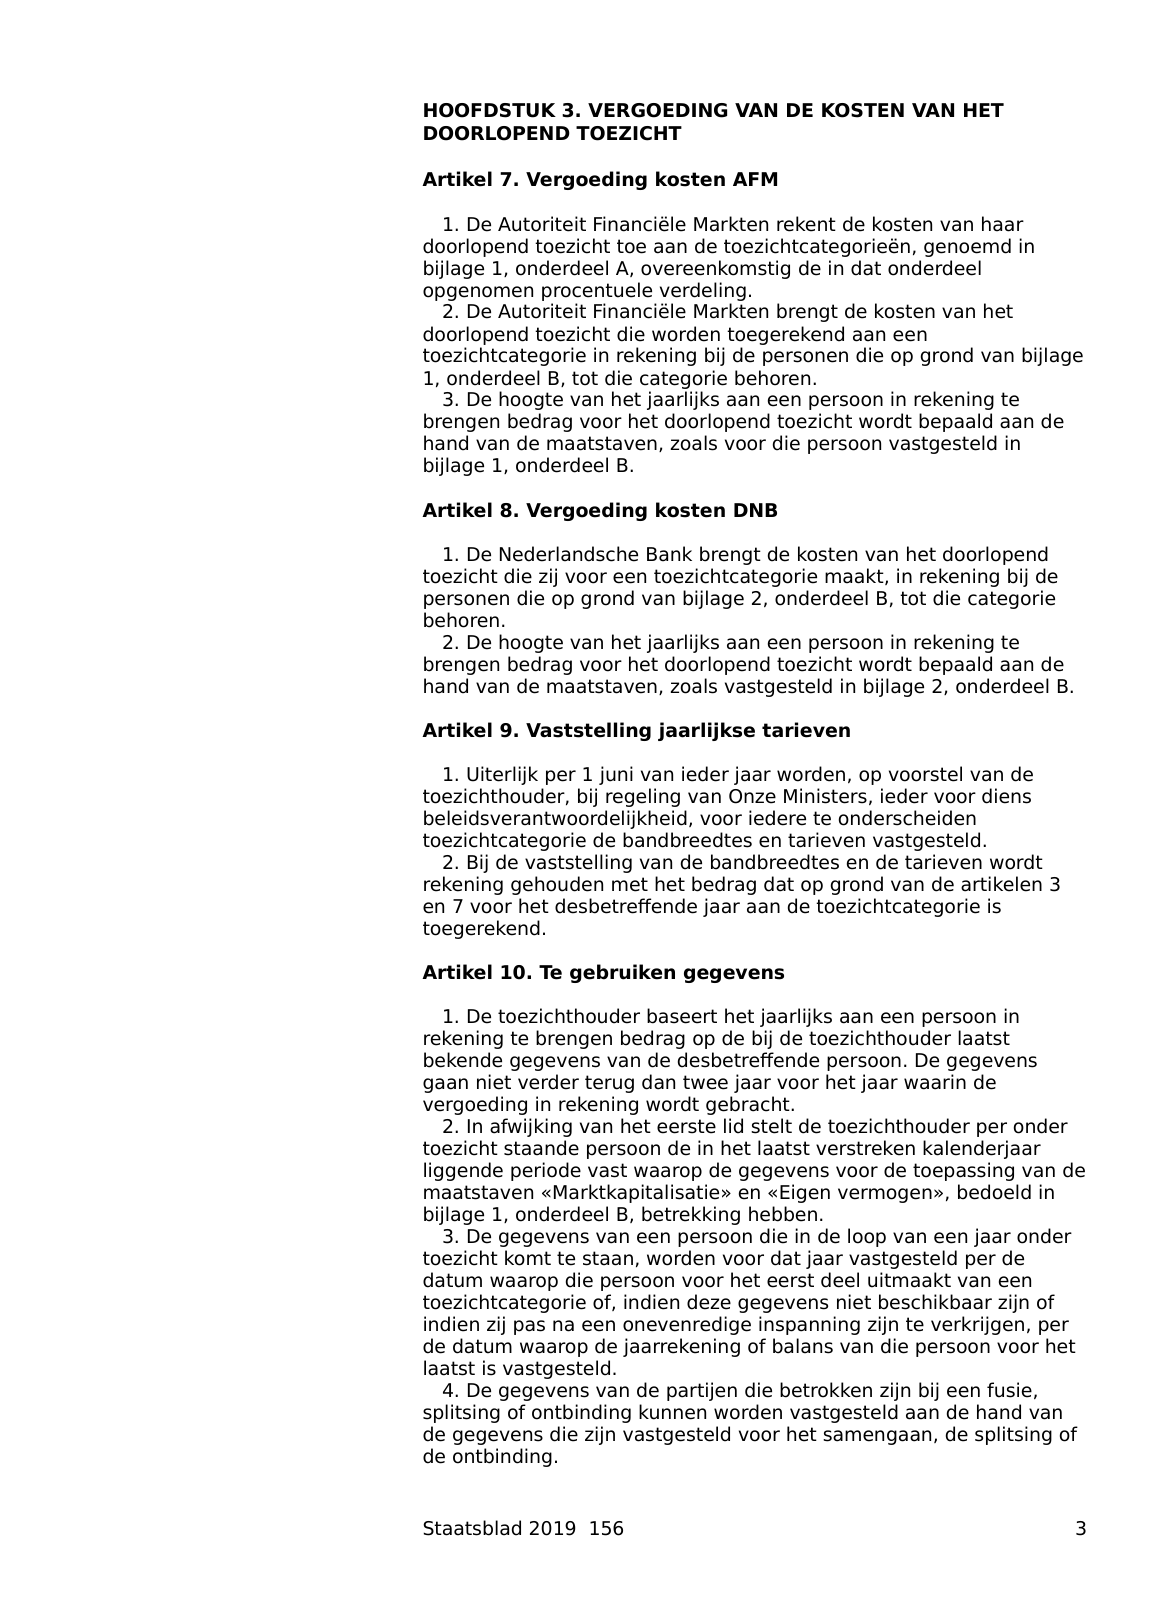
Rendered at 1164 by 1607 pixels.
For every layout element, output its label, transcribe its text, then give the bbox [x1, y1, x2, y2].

text 2. In afwijking van het eerste lid stelt de toezichthouder per onder toezicht staande persoon de in het laatst verstreken kalenderjaar liggende periode vast waarop de gegevens voor de toepassing van de maatstaven «Marktkapitalisatie» en «Eigen vermogen», bedoeld in bijlage 1, onderdeel B, betrekking hebben. [422, 1116, 1087, 1226]
subtitle Artikel 8. Vergoeding kosten DNB [422, 499, 1087, 521]
subtitle HOOFDSTUK 3. VERGOEDING VAN DE KOSTEN VAN HET DOORLOPEND TOEZICHT [422, 100, 1087, 144]
text 1. De Autoriteit Financiële Markten rekent de kosten van haar doorlopend toezicht toe aan de toezichtcategorieën, genoemd in bijlage 1, onderdeel A, overeenkomstig de in dat onderdeel opgenomen procentuele verdeling. [422, 213, 1087, 301]
text 2. De hoogte van het jaarlijks aan een persoon in rekening te brengen bedrag voor het doorlopend toezicht wordt bepaald aan de hand van de maatstaven, zoals vastgesteld in bijlage 2, onderdeel B. [422, 632, 1087, 697]
text 2. De Autoriteit Financiële Markten brengt de kosten van het doorlopend toezicht die worden toegerekend aan een toezichtcategorie in rekening bij de personen die op grond van bijlage 1, onderdeel B, tot die categorie behoren. [422, 301, 1087, 389]
subtitle Artikel 7. Vergoeding kosten AFM [422, 169, 1087, 191]
text 1. De Nederlandsche Bank brengt de kosten van het doorlopend toezicht die zij voor een toezichtcategorie maakt, in rekening bij de personen die op grond van bijlage 2, onderdeel B, tot die categorie behoren. [422, 544, 1087, 632]
text 3. De hoogte van het jaarlijks aan een persoon in rekening te brengen bedrag voor het doorlopend toezicht wordt bepaald aan de hand van de maatstaven, zoals voor die persoon vastgesteld in bijlage 1, onderdeel B. [422, 389, 1087, 477]
text 1. De toezichthouder baseert het jaarlijks aan een persoon in rekening te brengen bedrag op de bij de toezichthouder laatst bekende gegevens van de desbetreffende persoon. De gegevens gaan niet verder terug dan twee jaar voor het jaar waarin de vergoeding in rekening wordt gebracht. [422, 1006, 1087, 1116]
text 4. De gegevens van de partijen die betrokken zijn bij een fusie, splitsing of ontbinding kunnen worden vastgesteld aan de hand van de gegevens die zijn vastgesteld voor het samengaan, de splitsing of de ontbinding. [422, 1380, 1087, 1468]
subtitle Artikel 9. Vaststelling jaarlijkse tarieven [422, 720, 1087, 742]
text 3. De gegevens van een persoon die in de loop van een jaar onder toezicht komt te staan, worden voor dat jaar vastgesteld per de datum waarop die persoon voor het eerst deel uitmaakt van een toezichtcategorie of, indien deze gegevens niet beschikbaar zijn of indien zij pas na een onevenredige inspanning zijn te verkrijgen, per de datum waarop de jaarrekening of balans van die persoon voor het laatst is vastgesteld. [422, 1226, 1087, 1380]
subtitle Artikel 10. Te gebruiken gegevens [422, 962, 1087, 984]
text 1. Uiterlijk per 1 juni van ieder jaar worden, op voorstel van de toezichthouder, bij regeling van Onze Ministers, ieder voor diens beleidsverantwoordelijkheid, voor iedere te onderscheiden toezichtcategorie de bandbreedtes en tarieven vastgesteld. [422, 764, 1087, 852]
text 2. Bij de vaststelling van de bandbreedtes en de tarieven wordt rekening gehouden met het bedrag dat op grond van de artikelen 3 en 7 voor het desbetreffende jaar aan de toezichtcategorie is toegerekend. [422, 852, 1087, 940]
